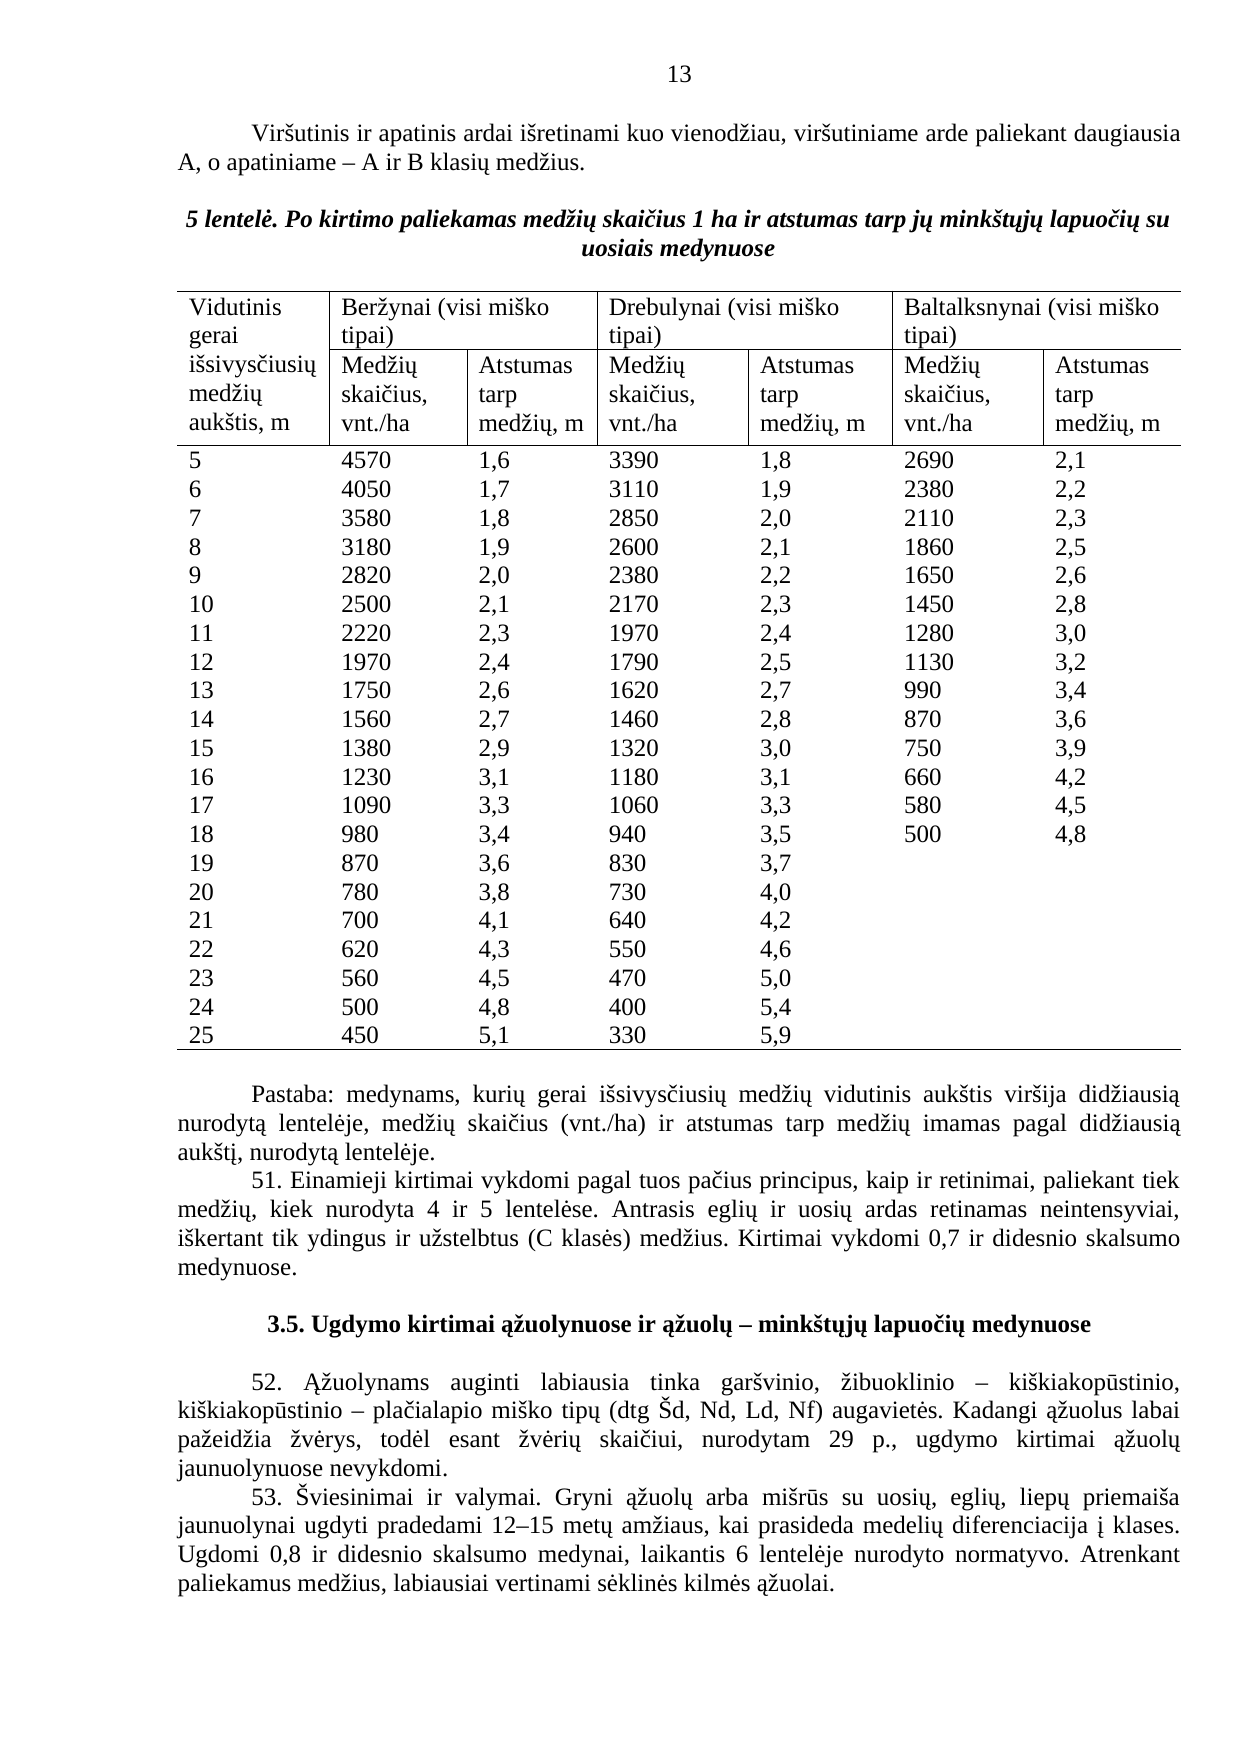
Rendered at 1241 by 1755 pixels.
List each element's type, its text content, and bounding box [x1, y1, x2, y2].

table_cell 3,0 [749, 733, 893, 762]
table_cell 830 [598, 848, 748, 877]
table_cell 1970 [330, 647, 467, 676]
table_cell 4050 [330, 474, 467, 503]
table_cell 4,3 [467, 934, 597, 963]
table_cell 4,0 [749, 877, 893, 906]
table_cell 700 [330, 906, 467, 934]
table_cell 2,3 [1044, 503, 1181, 532]
table_cell 940 [598, 819, 748, 848]
table_cell 2380 [598, 561, 748, 589]
table_cell 2,7 [749, 676, 893, 704]
table_cell 2,5 [1044, 532, 1181, 561]
table_cell 470 [598, 963, 748, 992]
table_cell 4,6 [749, 934, 893, 963]
table_cell 12 [177, 647, 330, 676]
table_cell 2,4 [467, 647, 597, 676]
table_cell 6 [177, 474, 330, 503]
table_cell 3580 [330, 503, 467, 532]
table_cell 1,8 [749, 446, 893, 474]
table_cell 1650 [893, 561, 1044, 589]
table_cell 3,5 [749, 819, 893, 848]
table_cell 2380 [893, 474, 1044, 503]
table_cell [893, 848, 1044, 877]
table_cell 2,2 [749, 561, 893, 589]
table_cell 2,0 [749, 503, 893, 532]
table_cell 3,4 [467, 819, 597, 848]
table_cell 21 [177, 906, 330, 934]
table_cell [893, 906, 1044, 934]
table_cell [893, 992, 1044, 1021]
table_cell 990 [893, 676, 1044, 704]
table_cell 11 [177, 618, 330, 647]
table_cell [893, 1021, 1044, 1049]
table_cell 1,8 [467, 503, 597, 532]
table_cell 3110 [598, 474, 748, 503]
table_cell 2690 [893, 446, 1044, 474]
table_cell 3,6 [467, 848, 597, 877]
table_cell 2,0 [467, 561, 597, 589]
text 51. Einamieji kirtimai vykdomi pagal tuos pačius principus, kaip ir retinimai, paliekant tiek medžių, kiek nurodyta 4 ir 5 lentelėse. Antrasis eglių ir uosių ardas retinamas neintensyviai, iškertant tik ydingus ir užstelbtus (C klasės) medžius. Kirtimai vykdomi 0,7 ir didesnio skalsumo medynuose. [177, 1165, 1181, 1280]
table_cell 1860 [893, 532, 1044, 561]
table_cell 1060 [598, 791, 748, 819]
table_cell 400 [598, 992, 748, 1021]
table_cell 3,3 [749, 791, 893, 819]
text Pastaba: medynams, kurių gerai išsivysčiusių medžių vidutinis aukštis viršija didžiausią nurodytą lentelėje, medžių skaičius (vnt./ha) ir atstumas tarp medžių imamas pagal didžiausią aukštį, nurodytą lentelėje. [177, 1079, 1181, 1165]
table_cell 3,8 [467, 877, 597, 906]
table_header Drebulynai (visi miško tipai) [598, 292, 892, 349]
table_cell [1044, 906, 1181, 934]
table_cell 1970 [598, 618, 748, 647]
table_cell 3,2 [1044, 647, 1181, 676]
table_cell 4,2 [749, 906, 893, 934]
table_cell 13 [177, 676, 330, 704]
text 3.5. Ugdymo kirtimai ąžuolynuose ir ąžuolų – minkštųjų lapuočių medynuose [177, 1309, 1181, 1338]
table_cell 2170 [598, 589, 748, 618]
table_cell 1130 [893, 647, 1044, 676]
table_cell [1044, 992, 1181, 1021]
table_cell 750 [893, 733, 1044, 762]
table_cell 2500 [330, 589, 467, 618]
table_header Baltalksnynai (visi miško tipai) [893, 292, 1181, 349]
table_cell 2,5 [749, 647, 893, 676]
table_cell 550 [598, 934, 748, 963]
table_cell 20 [177, 877, 330, 906]
table_cell 1320 [598, 733, 748, 762]
table_cell 580 [893, 791, 1044, 819]
table_cell 5,0 [749, 963, 893, 992]
table_cell 2110 [893, 503, 1044, 532]
table_cell 3,9 [1044, 733, 1181, 762]
table_cell 4,1 [467, 906, 597, 934]
table_cell 2600 [598, 532, 748, 561]
table_cell 4,8 [1044, 819, 1181, 848]
text Viršutinis ir apatinis ardai išretinami kuo vienodžiau, viršutiniame arde paliekant daugiausia A, o apatiniame – A ir B klasių medžius. [177, 118, 1181, 176]
text 53. Šviesinimai ir valymai. Gryni ąžuolų arba mišrūs su uosių, eglių, liepų priemaiša jaunuolynai ugdyti pradedami 12–15 metų amžiaus, kai prasideda medelių diferenciacija į klases. Ugdomi 0,8 ir didesnio skalsumo medynai, laikantis 6 lentelėje nurodyto normatyvo. Atrenkant paliekamus medžius, labiausiai vertinami sėklinės kilmės ąžuolai. [177, 1482, 1181, 1597]
table_cell 2,9 [467, 733, 597, 762]
table_cell 1460 [598, 704, 748, 733]
table_cell 1180 [598, 762, 748, 791]
table_cell 17 [177, 791, 330, 819]
table_cell 14 [177, 704, 330, 733]
table_cell [893, 934, 1044, 963]
table_cell 3,1 [467, 762, 597, 791]
table_cell 2,2 [1044, 474, 1181, 503]
table_cell 870 [330, 848, 467, 877]
text 5 lentelė. Po kirtimo paliekamas medžių skaičius 1 ha ir atstumas tarp jų minkštųjų lapuočių su uosiais medynuose [177, 204, 1181, 262]
table_cell 3,7 [749, 848, 893, 877]
table_header Vidutinis gerai išsivysčiusių medžių aukštis, m [177, 292, 329, 444]
table_cell 2,1 [467, 589, 597, 618]
table_cell 8 [177, 532, 330, 561]
table_cell 1,6 [467, 446, 597, 474]
table_cell 4,5 [1044, 791, 1181, 819]
table_cell 5,4 [749, 992, 893, 1021]
table_cell 450 [330, 1021, 467, 1049]
table_cell 2820 [330, 561, 467, 589]
table_cell [1044, 877, 1181, 906]
table_cell 2,7 [467, 704, 597, 733]
table_cell 3,3 [467, 791, 597, 819]
table_cell 1230 [330, 762, 467, 791]
table_cell Medžių skaičius, vnt./ha [893, 350, 1043, 444]
table_cell 730 [598, 877, 748, 906]
table_cell 4570 [330, 446, 467, 474]
table_cell Atstumas tarp medžių, m [749, 350, 892, 444]
table_cell 1620 [598, 676, 748, 704]
table_cell Medžių skaičius, vnt./ha [598, 350, 748, 444]
table_cell 1090 [330, 791, 467, 819]
table_cell 23 [177, 963, 330, 992]
table_cell 3,0 [1044, 618, 1181, 647]
table_cell 5,9 [749, 1021, 893, 1049]
table_cell 5 [177, 446, 330, 474]
table_cell 980 [330, 819, 467, 848]
table_cell 2,3 [749, 589, 893, 618]
table_cell 1280 [893, 618, 1044, 647]
table_cell 2,3 [467, 618, 597, 647]
table_cell 22 [177, 934, 330, 963]
table_cell 3390 [598, 446, 748, 474]
table_cell 3,6 [1044, 704, 1181, 733]
table_cell 5,1 [467, 1021, 597, 1049]
table_cell 560 [330, 963, 467, 992]
table_cell 2220 [330, 618, 467, 647]
table_cell 3180 [330, 532, 467, 561]
table_cell 24 [177, 992, 330, 1021]
table_cell 1380 [330, 733, 467, 762]
table_cell 9 [177, 561, 330, 589]
table_cell 7 [177, 503, 330, 532]
table_cell 1450 [893, 589, 1044, 618]
table_cell 500 [893, 819, 1044, 848]
table_cell [1044, 963, 1181, 992]
table_cell 16 [177, 762, 330, 791]
table_cell 2850 [598, 503, 748, 532]
table_cell 18 [177, 819, 330, 848]
table_cell 500 [330, 992, 467, 1021]
table_cell 640 [598, 906, 748, 934]
table_cell [1044, 1021, 1181, 1049]
table_cell 1,7 [467, 474, 597, 503]
table_cell 4,5 [467, 963, 597, 992]
table_cell 620 [330, 934, 467, 963]
table_cell 1560 [330, 704, 467, 733]
table_cell 25 [177, 1021, 330, 1049]
table_cell 1790 [598, 647, 748, 676]
table_cell 2,4 [749, 618, 893, 647]
table_cell 19 [177, 848, 330, 877]
table_cell 780 [330, 877, 467, 906]
table_header Beržynai (visi miško tipai) [330, 292, 597, 349]
table_cell [893, 963, 1044, 992]
table_cell 2,1 [1044, 446, 1181, 474]
table_cell 4,2 [1044, 762, 1181, 791]
table_cell 2,6 [1044, 561, 1181, 589]
table_cell 2,6 [467, 676, 597, 704]
table_cell 330 [598, 1021, 748, 1049]
table_cell 2,8 [749, 704, 893, 733]
table_cell [1044, 848, 1181, 877]
table_cell Medžių skaičius, vnt./ha [330, 350, 467, 444]
table_cell 15 [177, 733, 330, 762]
table_cell [1044, 934, 1181, 963]
table_cell 1,9 [749, 474, 893, 503]
table_cell Atstumas tarp medžių, m [468, 350, 597, 444]
text 52. Ąžuolynams auginti labiausia tinka garšvinio, žibuoklinio – kiškiakopūstinio, kiškiakopūstinio – plačialapio miško tipų (dtg Šd, Nd, Ld, Nf) augavietės. Kadangi ąžuolus labai pažeidžia žvėrys, todėl esant žvėrių skaičiui, nurodytam 29 p., ugdymo kirtimai ąžuolų jaunuolynuose nevykdomi. [177, 1367, 1181, 1482]
table_cell 2,1 [749, 532, 893, 561]
table_cell 3,1 [749, 762, 893, 791]
table_cell 10 [177, 589, 330, 618]
table_cell 660 [893, 762, 1044, 791]
table_cell 870 [893, 704, 1044, 733]
table_cell 1750 [330, 676, 467, 704]
table_cell Atstumas tarp medžių, m [1044, 350, 1181, 444]
table_cell [893, 877, 1044, 906]
table_cell 1,9 [467, 532, 597, 561]
table_cell 2,8 [1044, 589, 1181, 618]
table_cell 3,4 [1044, 676, 1181, 704]
table_cell 4,8 [467, 992, 597, 1021]
